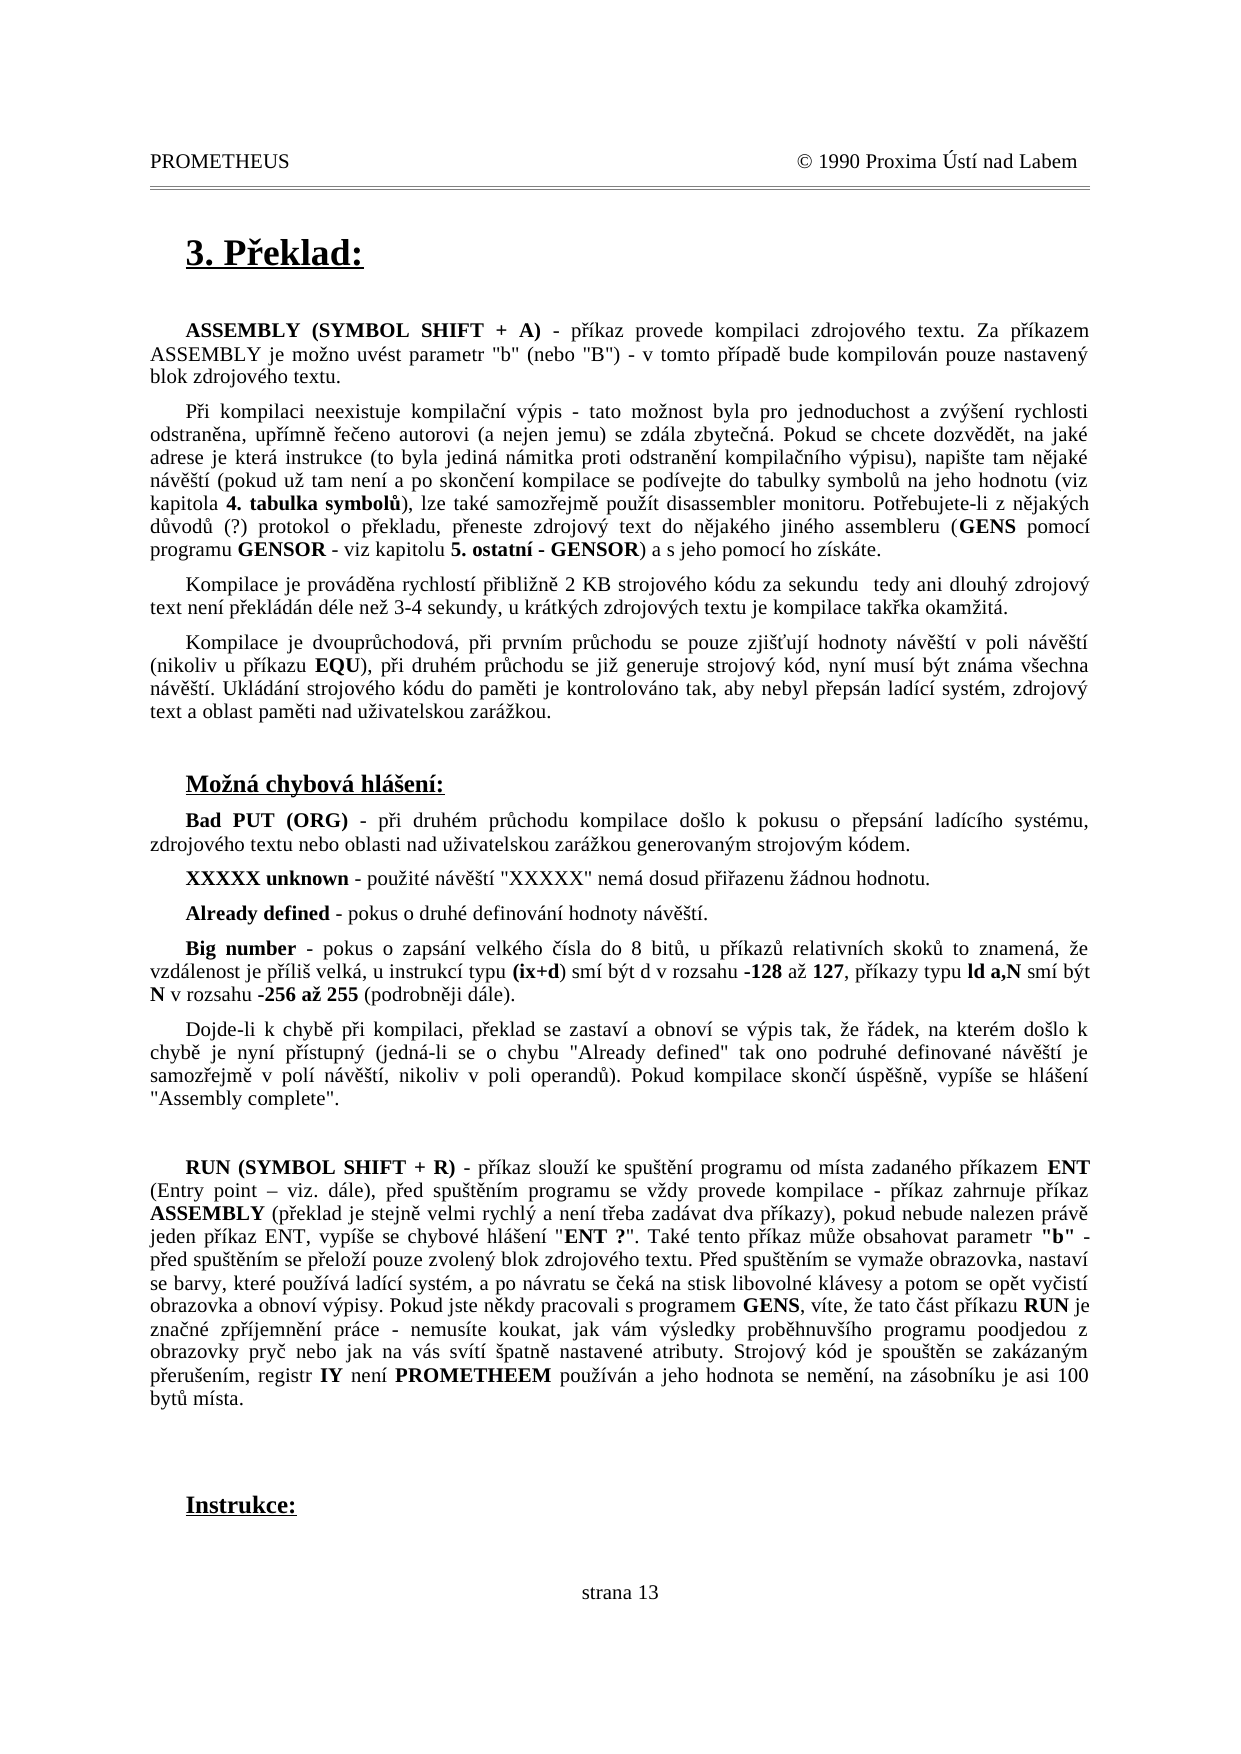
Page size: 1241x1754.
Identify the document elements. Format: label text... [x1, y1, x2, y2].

text Kompilace je dvouprůchodová, při prvním průchodu se pouze zjišťují hodnoty návěští v poli návěští (nikoliv u příkazu EQU), při druhém průchodu se již generuje strojový kód, nyní musí být známa všechna návěští. Ukládání strojového kódu do paměti je kontrolováno tak, aby nebyl přepsán ladící systém, zdrojový text a oblast paměti nad uživatelskou zarážkou. [150, 631, 1090, 723]
text ASSEMBLY (SYMBOL SHIFT + A) - příkaz provede kompilaci zdrojového textu. Za příkazem ASSEMBLY je možno uvést parametr "b" (nebo "B") - v tomto případě bude kompilován pouze nastavený blok zdrojového textu. [150, 319, 1090, 388]
text Kompilace je prováděna rychlostí přibližně 2 KB strojového kódu za sekundu ­ tedy ani dlouhý zdrojový text není překládán déle než 3-4 sekundy, u krátkých zdrojových textu je kompilace takřka okamžitá. [150, 573, 1090, 619]
text Dojde-li k chybě při kompilaci, překlad se zastaví a obnoví se výpis tak, že řádek, na kterém došlo k chybě je nyní přístupný (jedná-li se o chybu "Already defined" tak ono podruhé definované návěští je samozřejmě v polí návěští, nikoliv v poli operandů). Pokud kompilace skončí úspěšně, vypíše se hlášení "Assembly complete". [150, 1018, 1090, 1110]
text Možná chybová hlášení: [150, 769, 1090, 798]
text 3. Překlad: [185, 231, 1090, 273]
text XXXXX unknown - použité návěští "XXXXX" nemá dosud přiřazenu žádnou hodnotu. [150, 867, 1090, 890]
text Already defined - pokus o druhé definování hodnoty návěští. [150, 902, 1090, 925]
text Bad PUT (ORG) - při druhém průchodu kompilace došlo k pokusu o přepsání ladícího systému, zdrojového textu nebo oblasti nad uživatelskou zarážkou generovaným strojovým kódem. [150, 809, 1090, 855]
text Při kompilaci neexistuje kompilační výpis - tato možnost byla pro jednoduchost a zvýšení rychlosti odstraněna, upřímně řečeno autorovi (a nejen jemu) se zdála zbytečná. Pokud se chcete dozvědět, na jaké adrese je která instrukce (to byla jediná námitka proti odstranění kompilačního výpisu), napište tam nějaké návěští (pokud už tam není a po skončení kompilace se podívejte do tabulky symbolů na jeho hodnotu (viz kapitola 4. tabulka symbolů), lze také samozřejmě použít disassembler monitoru. Potřebujete-li z nějakých důvodů (?) protokol o překladu, přeneste zdrojový text do nějakého jiného assembleru (GENS pomocí programu GENSOR - viz kapitolu 5. ostatní - GENSOR) a s jeho pomocí ho získáte. [150, 400, 1090, 561]
text RUN (SYMBOL SHIFT + R) - příkaz slouží ke spuštění programu od místa zadaného příkazem ENT (Entry point – viz. dále), před spuštěním programu se vždy provede kompilace - příkaz zahrnuje příkaz ASSEMBLY (překlad je stejně velmi rychlý a není třeba zadávat dva příkazy), pokud nebude nalezen právě jeden příkaz ENT, vypíše se chybové hlášení "ENT ?". Také tento příkaz může obsahovat parametr "b" - před spuštěním se přeloží pouze zvolený blok zdrojového textu. Před spuštěním se vymaže obrazovka, nastaví se barvy, které používá ladící systém, a po návratu se čeká na stisk libovolné klávesy a potom se opět vyčistí obrazovka a obnoví výpisy. Pokud jste někdy pracovali s programem GENS, víte, že tato část příkazu RUN je značné zpříjemnění práce - nemusíte koukat, jak vám výsledky proběhnuvšího programu poodjedou z obrazovky pryč nebo jak na vás svítí špatně nastavené atributy. Strojový kód je spouštěn se zakázaným přerušením, registr IY není PROMETHEEM používán a jeho hodnota se nemění, na zásobníku je asi 100 bytů místa. [150, 1156, 1090, 1409]
text Big number - pokus o zapsání velkého čísla do 8 bitů, u příkazů relativních skoků to znamená, že vzdálenost je příliš velká, u instrukcí typu (ix+d) smí být d v rozsahu -128 až 127, příkazy typu ld a,N smí být N v rozsahu -256 až 255 (podrobněji dále). [150, 937, 1090, 1006]
text Instrukce: [150, 1491, 1090, 1519]
